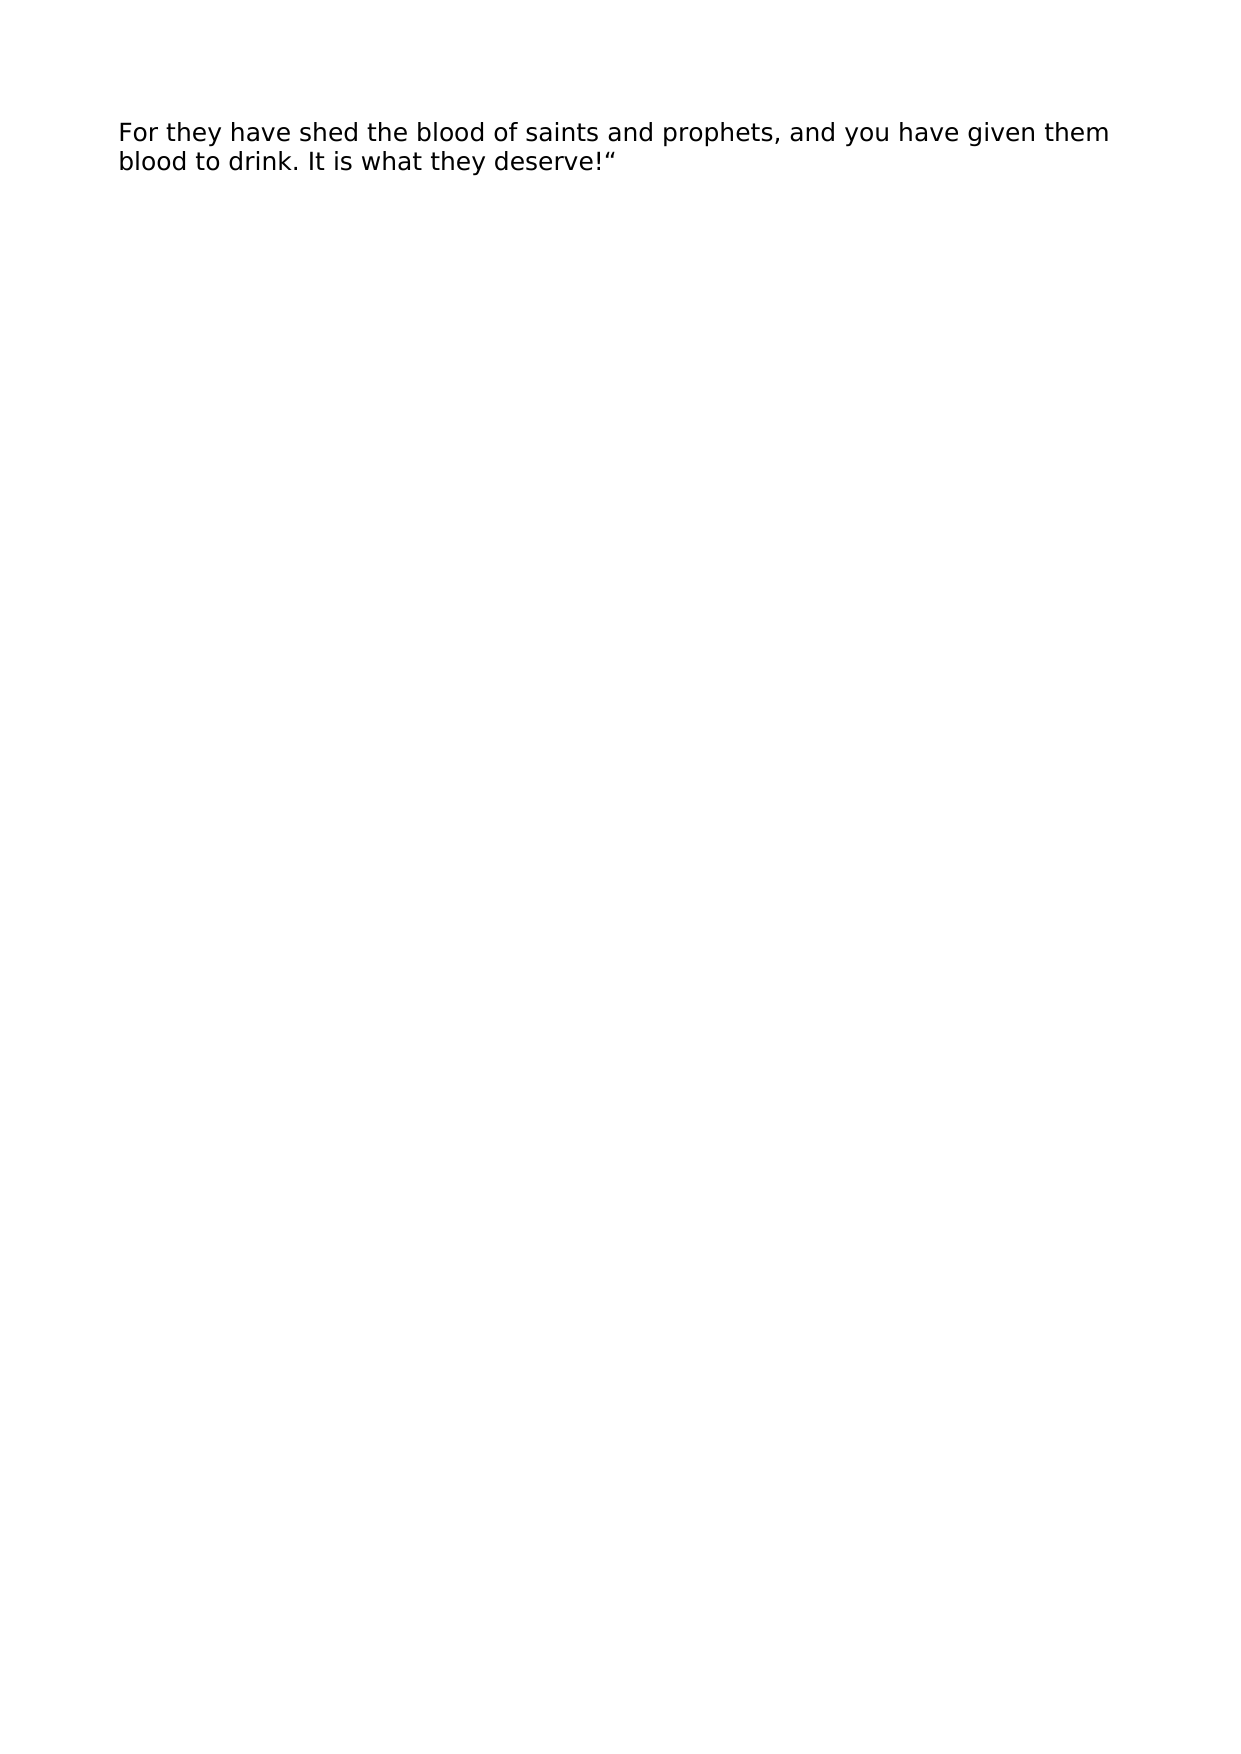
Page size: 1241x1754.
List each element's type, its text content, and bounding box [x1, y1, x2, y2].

text For they have shed the blood of saints and prophets, and you have given them blood to drink. It is what they deserve!“ [118, 118, 1122, 176]
